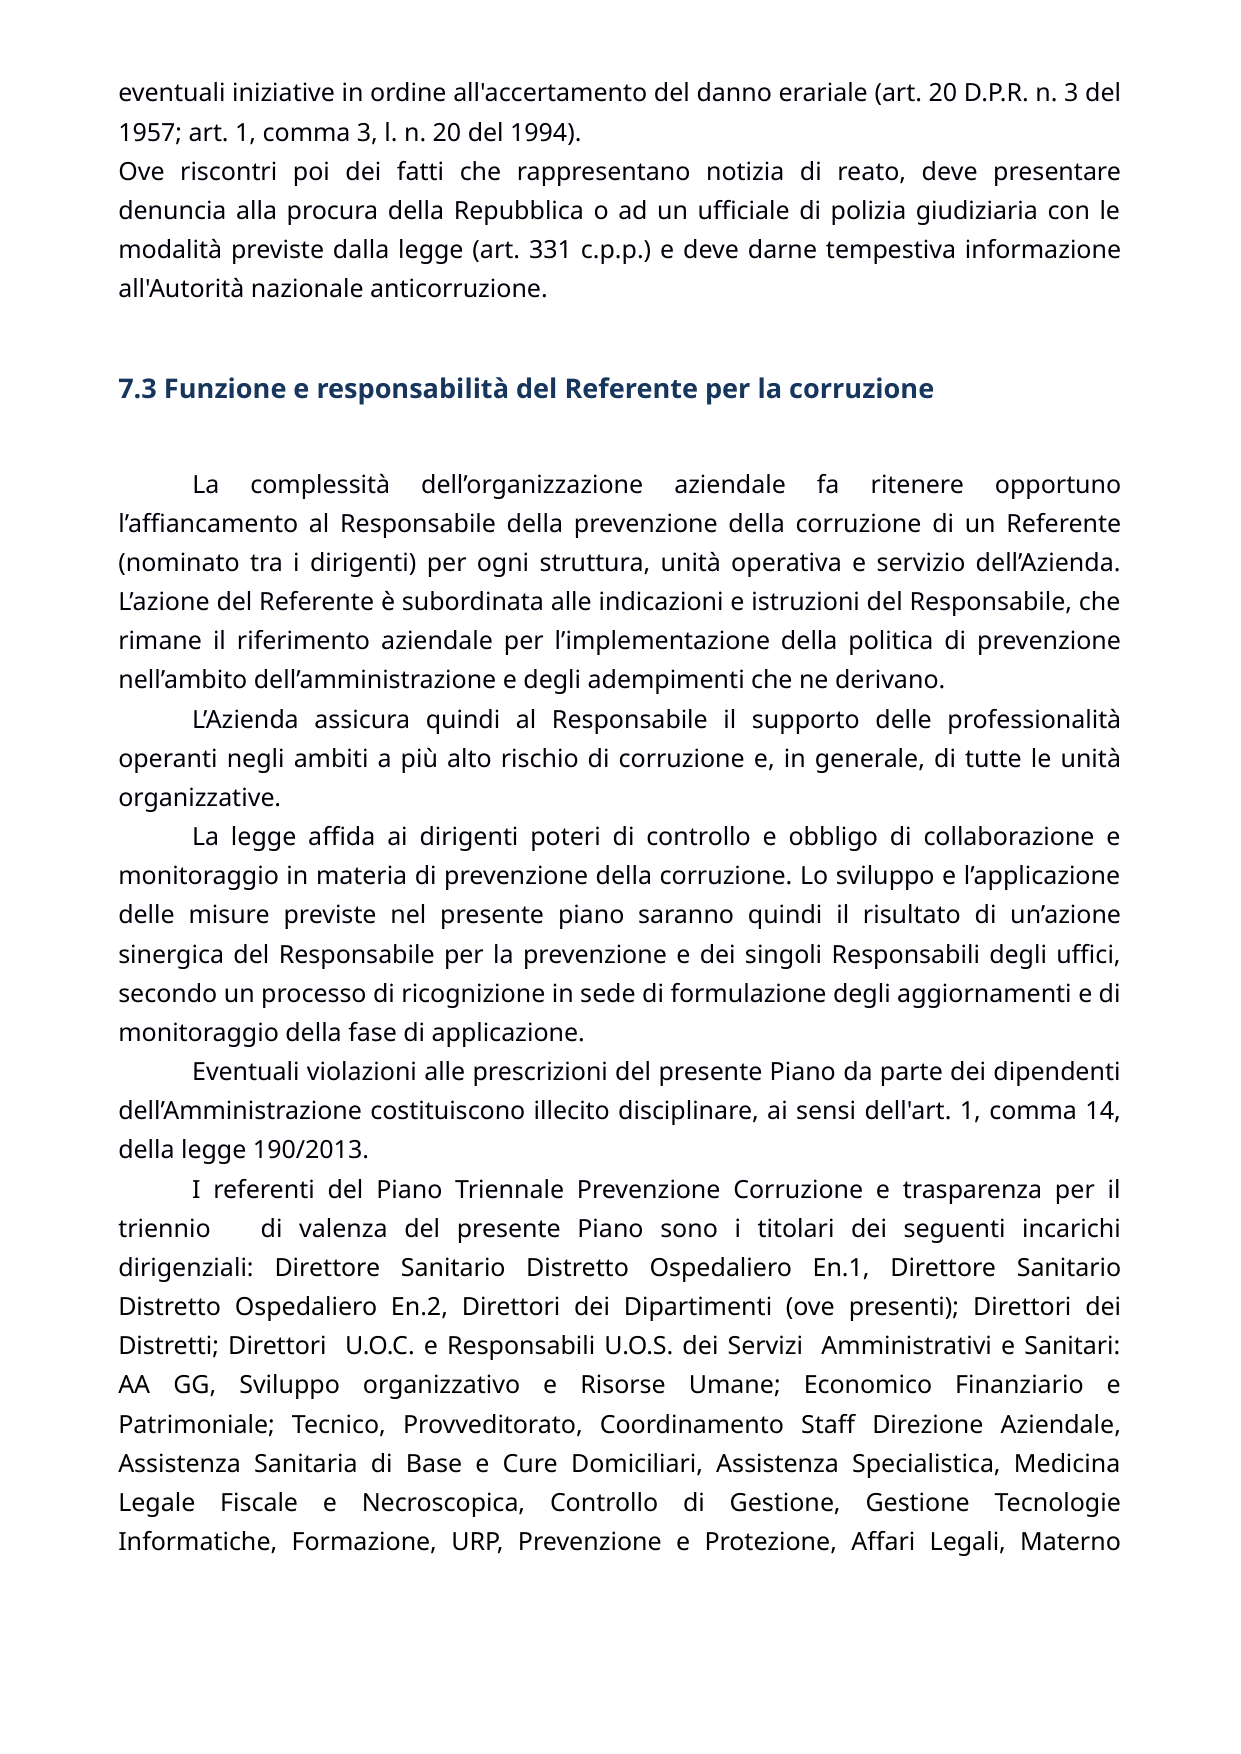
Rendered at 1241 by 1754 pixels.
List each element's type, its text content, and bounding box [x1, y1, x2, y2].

subtitle 7.3 Funzione e responsabilità del Referente per la corruzione [118, 370, 1122, 407]
text Eventuali violazioni alle prescrizioni del presente Piano da parte dei dipendenti dell’Amministrazione costituiscono illecito disciplinare, ai sensi dell'art. 1, comma 14, della legge 190/2013. [118, 1054, 1122, 1166]
text I referenti del Piano Triennale Prevenzione Corruzione e trasparenza per il triennio di valenza del presente Piano sono i titolari dei seguenti incarichi dirigenziali: Direttore Sanitario Distretto Ospedaliero En.1, Direttore Sanitario Distretto Ospedaliero En.2, Direttori dei Dipartimenti (ove presenti); Direttori dei Distretti; Direttori U.O.C. e Responsabili U.O.S. dei Servizi Amministrativi e Sanitari: AA GG, Sviluppo organizzativo e Risorse Umane; Economico Finanziario e Patrimoniale; Tecnico, Provveditorato, Coordinamento Staff Direzione Aziendale, Assistenza Sanitaria di Base e Cure Domiciliari, Assistenza Specialistica, Medicina Legale Fiscale e Necroscopica, Controllo di Gestione, Gestione Tecnologie Informatiche, Formazione, URP, Prevenzione e Protezione, Affari Legali, Materno [118, 1171, 1122, 1558]
text Ove riscontri poi dei fatti che rappresentano notizia di reato, deve presentare denuncia alla procura della Repubblica o ad un ufficiale di polizia giudiziaria con le modalità previste dalla legge (art. 331 c.p.p.) e deve darne tempestiva informazione all'Autorità nazionale anticorruzione. [118, 153, 1122, 305]
text La legge affida ai dirigenti poteri di controllo e obbligo di collaborazione e monitoraggio in materia di prevenzione della corruzione. Lo sviluppo e l’applicazione delle misure previste nel presente piano saranno quindi il risultato di un’azione sinergica del Responsabile per la prevenzione e dei singoli Responsabili degli uffici, secondo un processo di ricognizione in sede di formulazione degli aggiornamenti e di monitoraggio della fase di applicazione. [118, 819, 1122, 1049]
text L’Azienda assicura quindi al Responsabile il supporto delle professionalità operanti negli ambiti a più alto rischio di corruzione e, in generale, di tutte le unità organizzative. [118, 701, 1122, 814]
text La complessità dell’organizzazione aziendale fa ritenere opportuno l’affiancamento al Responsabile della prevenzione della corruzione di un Referente (nominato tra i dirigenti) per ogni struttura, unità operativa e servizio dell’Azienda. L’azione del Referente è subordinata alle indicazioni e istruzioni del Responsabile, che rimane il riferimento aziendale per l’implementazione della politica di prevenzione nell’ambito dell’amministrazione e degli adempimenti che ne derivano. [118, 466, 1122, 696]
text eventuali iniziative in ordine all'accertamento del danno erariale (art. 20 D.P.R. n. 3 del 1957; art. 1, comma 3, l. n. 20 del 1994). [118, 75, 1122, 148]
